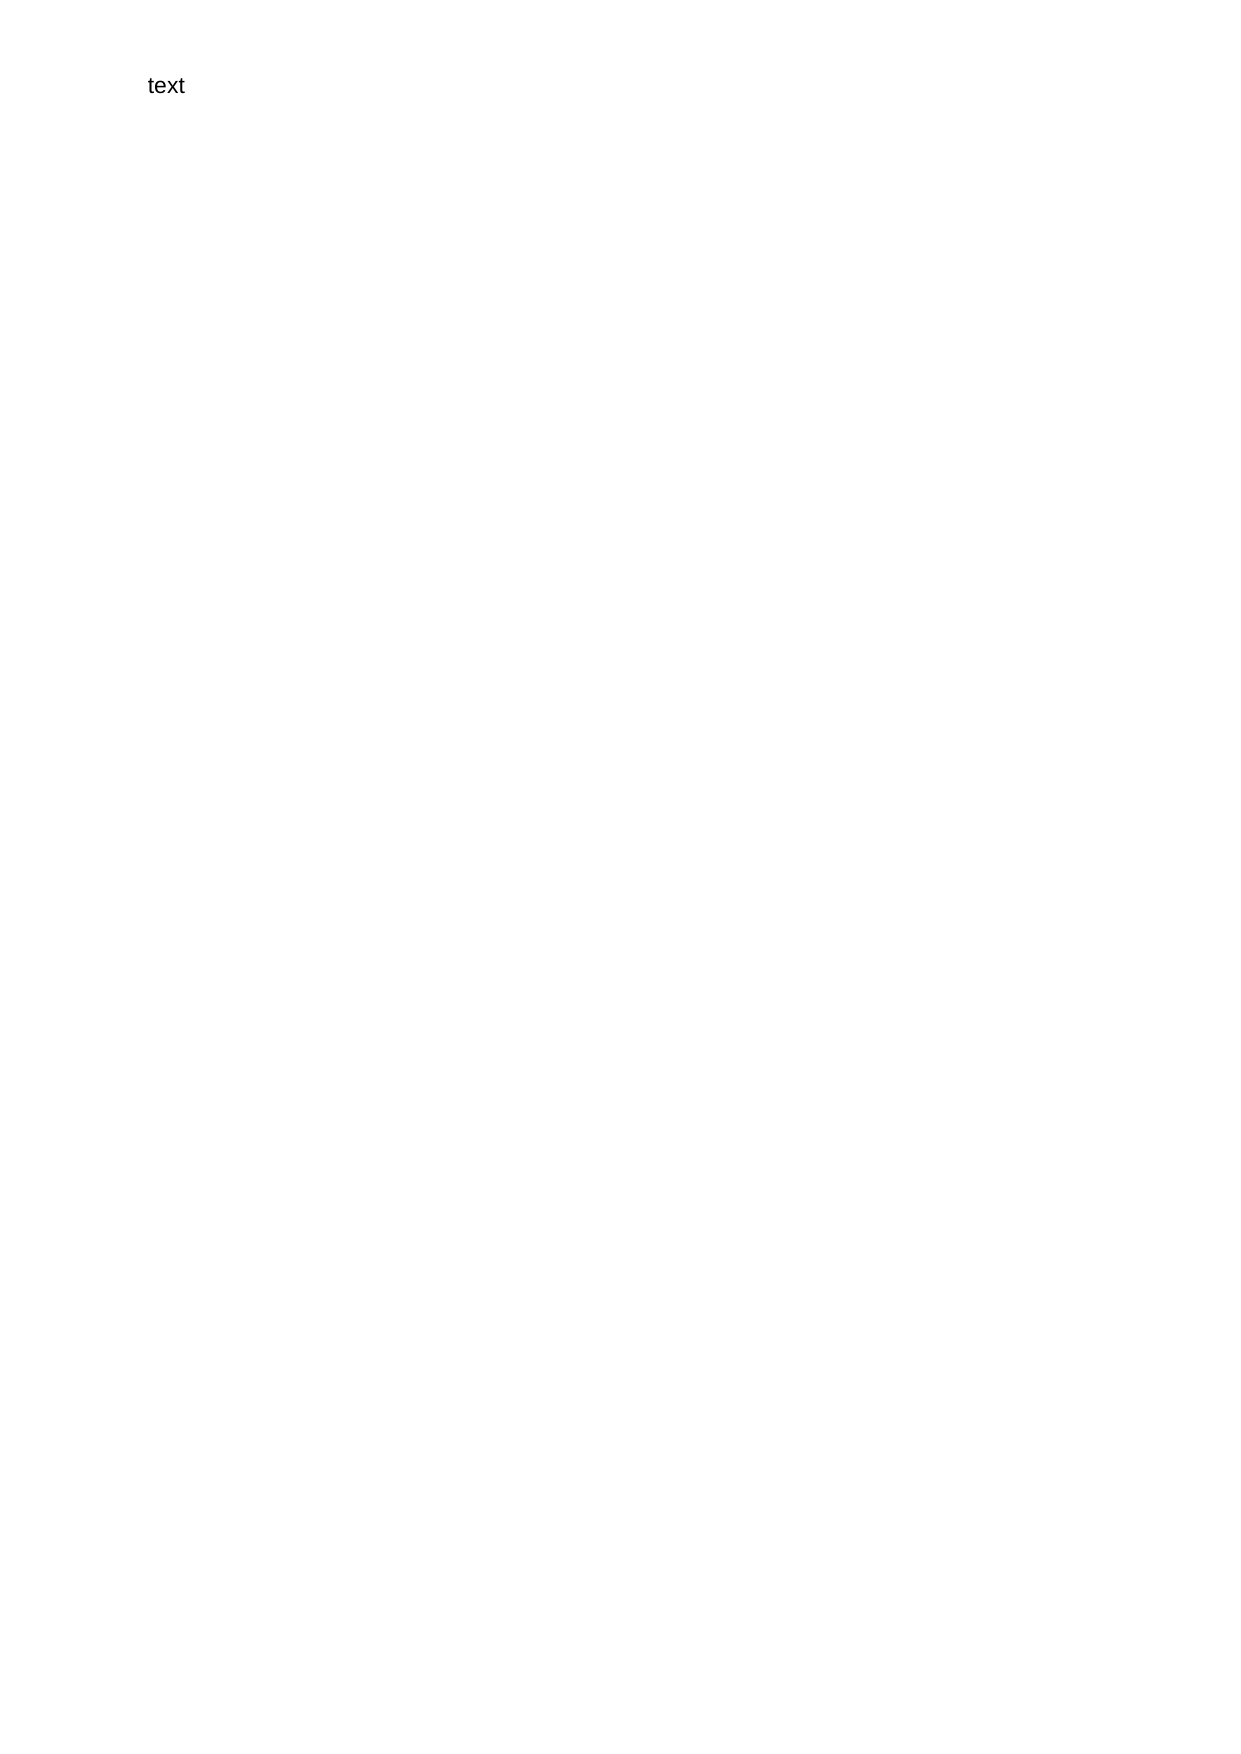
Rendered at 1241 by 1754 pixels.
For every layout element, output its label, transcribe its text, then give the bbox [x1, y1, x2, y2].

text text [148, 71, 1108, 98]
